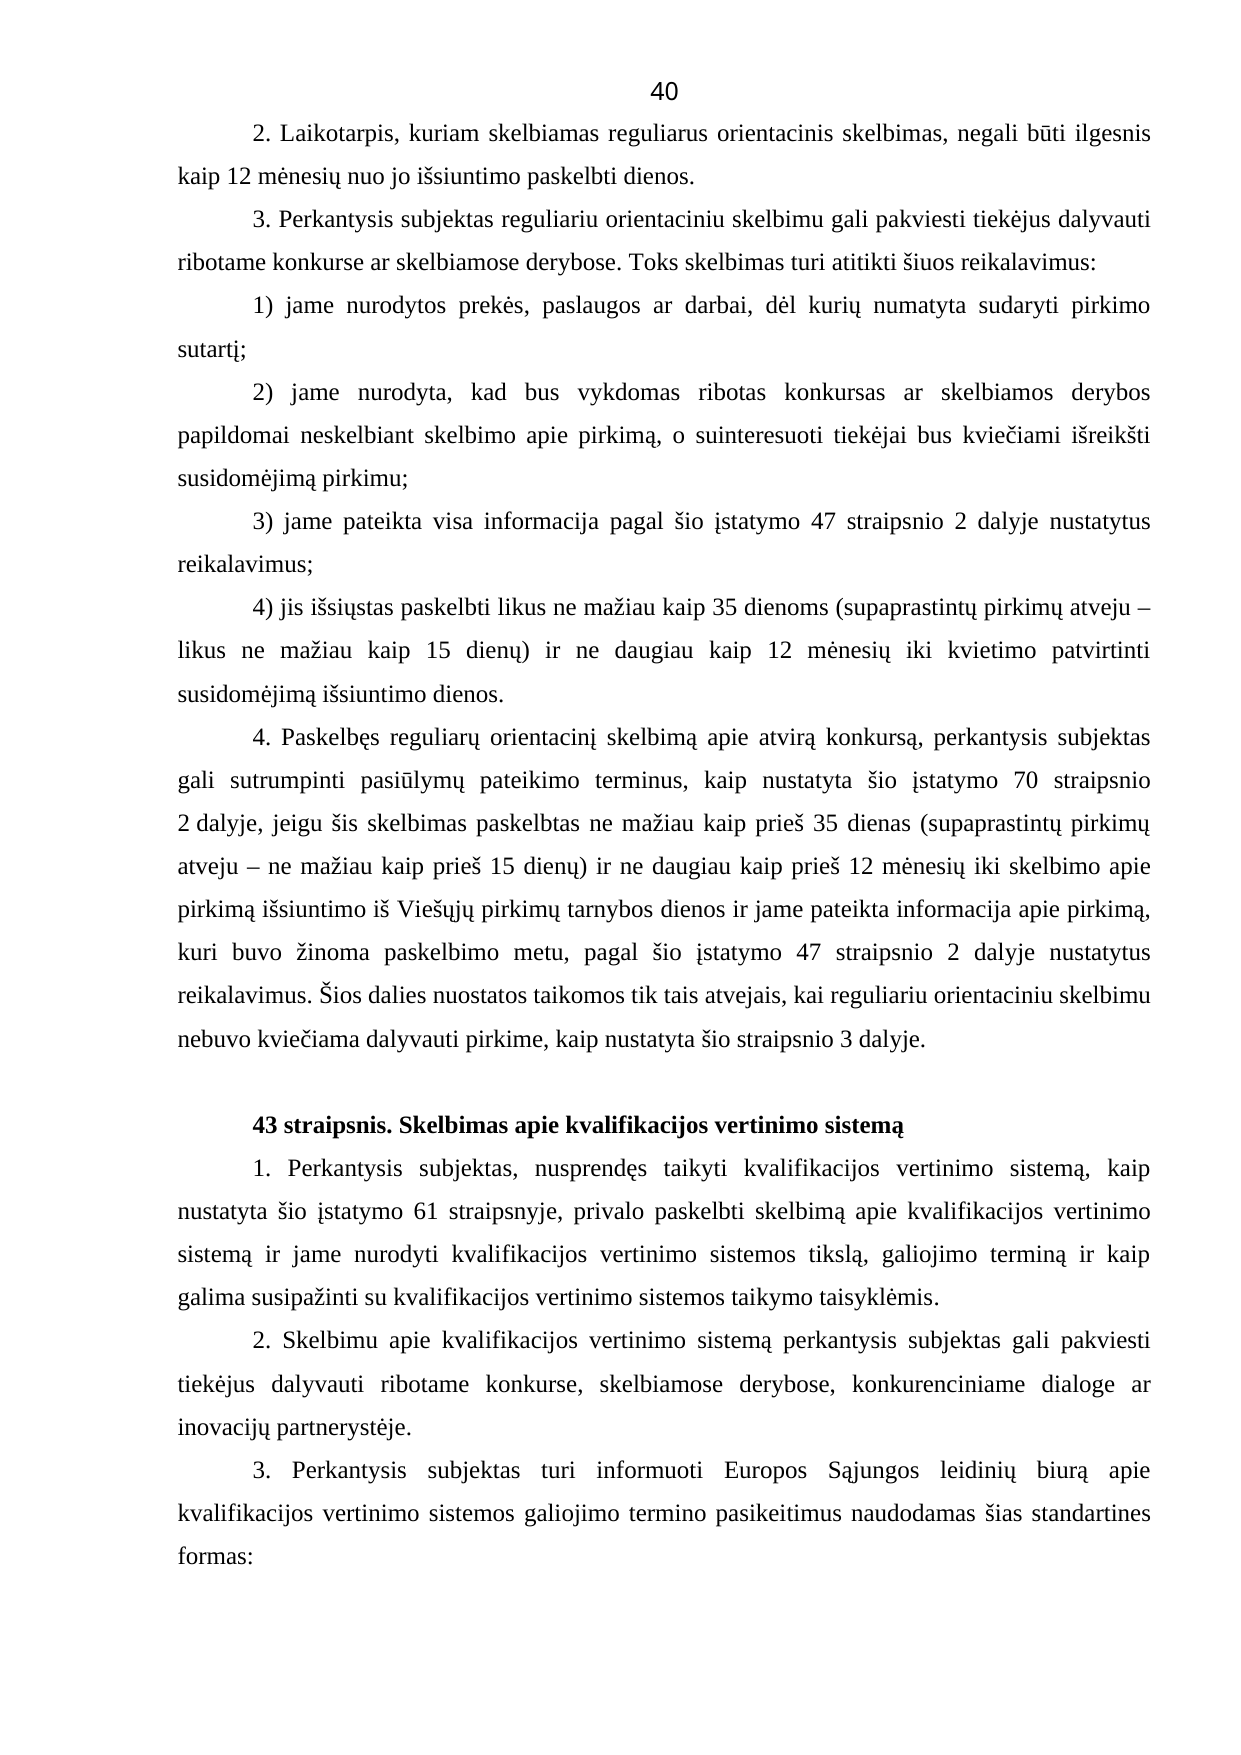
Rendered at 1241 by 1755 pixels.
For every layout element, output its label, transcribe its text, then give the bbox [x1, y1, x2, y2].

text 2. Skelbimu apie kvalifikacijos vertinimo sistemą perkantysis subjektas gali pakviesti tiekėjus dalyvauti ribotame konkurse, skelbiamose derybose, konkurenciniame dialoge ar inovacijų partnerystėje. [177, 1326, 1152, 1441]
text 2) jame nurodyta, kad bus vykdomas ribotas konkursas ar skelbiamos derybos papildomai neskelbiant skelbimo apie pirkimą, o suinteresuoti tiekėjai bus kviečiami išreikšti susidomėjimą pirkimu; [177, 377, 1152, 492]
text 4. Paskelbęs reguliarų orientacinį skelbimą apie atvirą konkursą, perkantysis subjektas gali sutrumpinti pasiūlymų pateikimo terminus, kaip nustatyta šio įstatymo 70 straipsnio 2 dalyje, jeigu šis skelbimas paskelbtas ne mažiau kaip prieš 35 dienas (supaprastintų pirkimų atveju – ne mažiau kaip prieš 15 dienų) ir ne daugiau kaip prieš 12 mėnesių iki skelbimo apie pirkimą išsiuntimo iš Viešųjų pirkimų tarnybos dienos ir jame pateikta informacija apie pirkimą, kuri buvo žinoma paskelbimo metu, pagal šio įstatymo 47 straipsnio 2 dalyje nustatytus reikalavimus. Šios dalies nuostatos taikomos tik tais atvejais, kai reguliariu orientaciniu skelbimu nebuvo kviečiama dalyvauti pirkime, kaip nustatyta šio straipsnio 3 dalyje. [177, 722, 1152, 1052]
text 1) jame nurodytos prekės, paslaugos ar darbai, dėl kurių numatyta sudaryti pirkimo sutartį; [177, 291, 1152, 362]
text 3. Perkantysis subjektas reguliariu orientaciniu skelbimu gali pakviesti tiekėjus dalyvauti ribotame konkurse ar skelbiamose derybose. Toks skelbimas turi atitikti šiuos reikalavimus: [177, 204, 1152, 276]
text 3. Perkantysis subjektas turi informuoti Europos Sąjungos leidinių biurą apie kvalifikacijos vertinimo sistemos galiojimo termino pasikeitimus naudodamas šias standartines formas: [177, 1455, 1152, 1570]
text 1. Perkantysis subjektas, nusprendęs taikyti kvalifikacijos vertinimo sistemą, kaip nustatyta šio įstatymo 61 straipsnyje, privalo paskelbti skelbimą apie kvalifikacijos vertinimo sistemą ir jame nurodyti kvalifikacijos vertinimo sistemos tikslą, galiojimo terminą ir kaip galima susipažinti su kvalifikacijos vertinimo sistemos taikymo taisyklėmis. [177, 1153, 1152, 1311]
text 43 straipsnis. Skelbimas apie kvalifikacijos vertinimo sistemą [177, 1110, 1152, 1139]
text 2. Laikotarpis, kuriam skelbiamas reguliarus orientacinis skelbimas, negali būti ilgesnis kaip 12 mėnesių nuo jo išsiuntimo paskelbti dienos. [177, 118, 1152, 190]
text 3) jame pateikta visa informacija pagal šio įstatymo 47 straipsnio 2 dalyje nustatytus reikalavimus; [177, 506, 1152, 578]
text 4) jis išsiųstas paskelbti likus ne mažiau kaip 35 dienoms (supaprastintų pirkimų atveju – likus ne mažiau kaip 15 dienų) ir ne daugiau kaip 12 mėnesių iki kvietimo patvirtinti susidomėjimą išsiuntimo dienos. [177, 592, 1152, 707]
